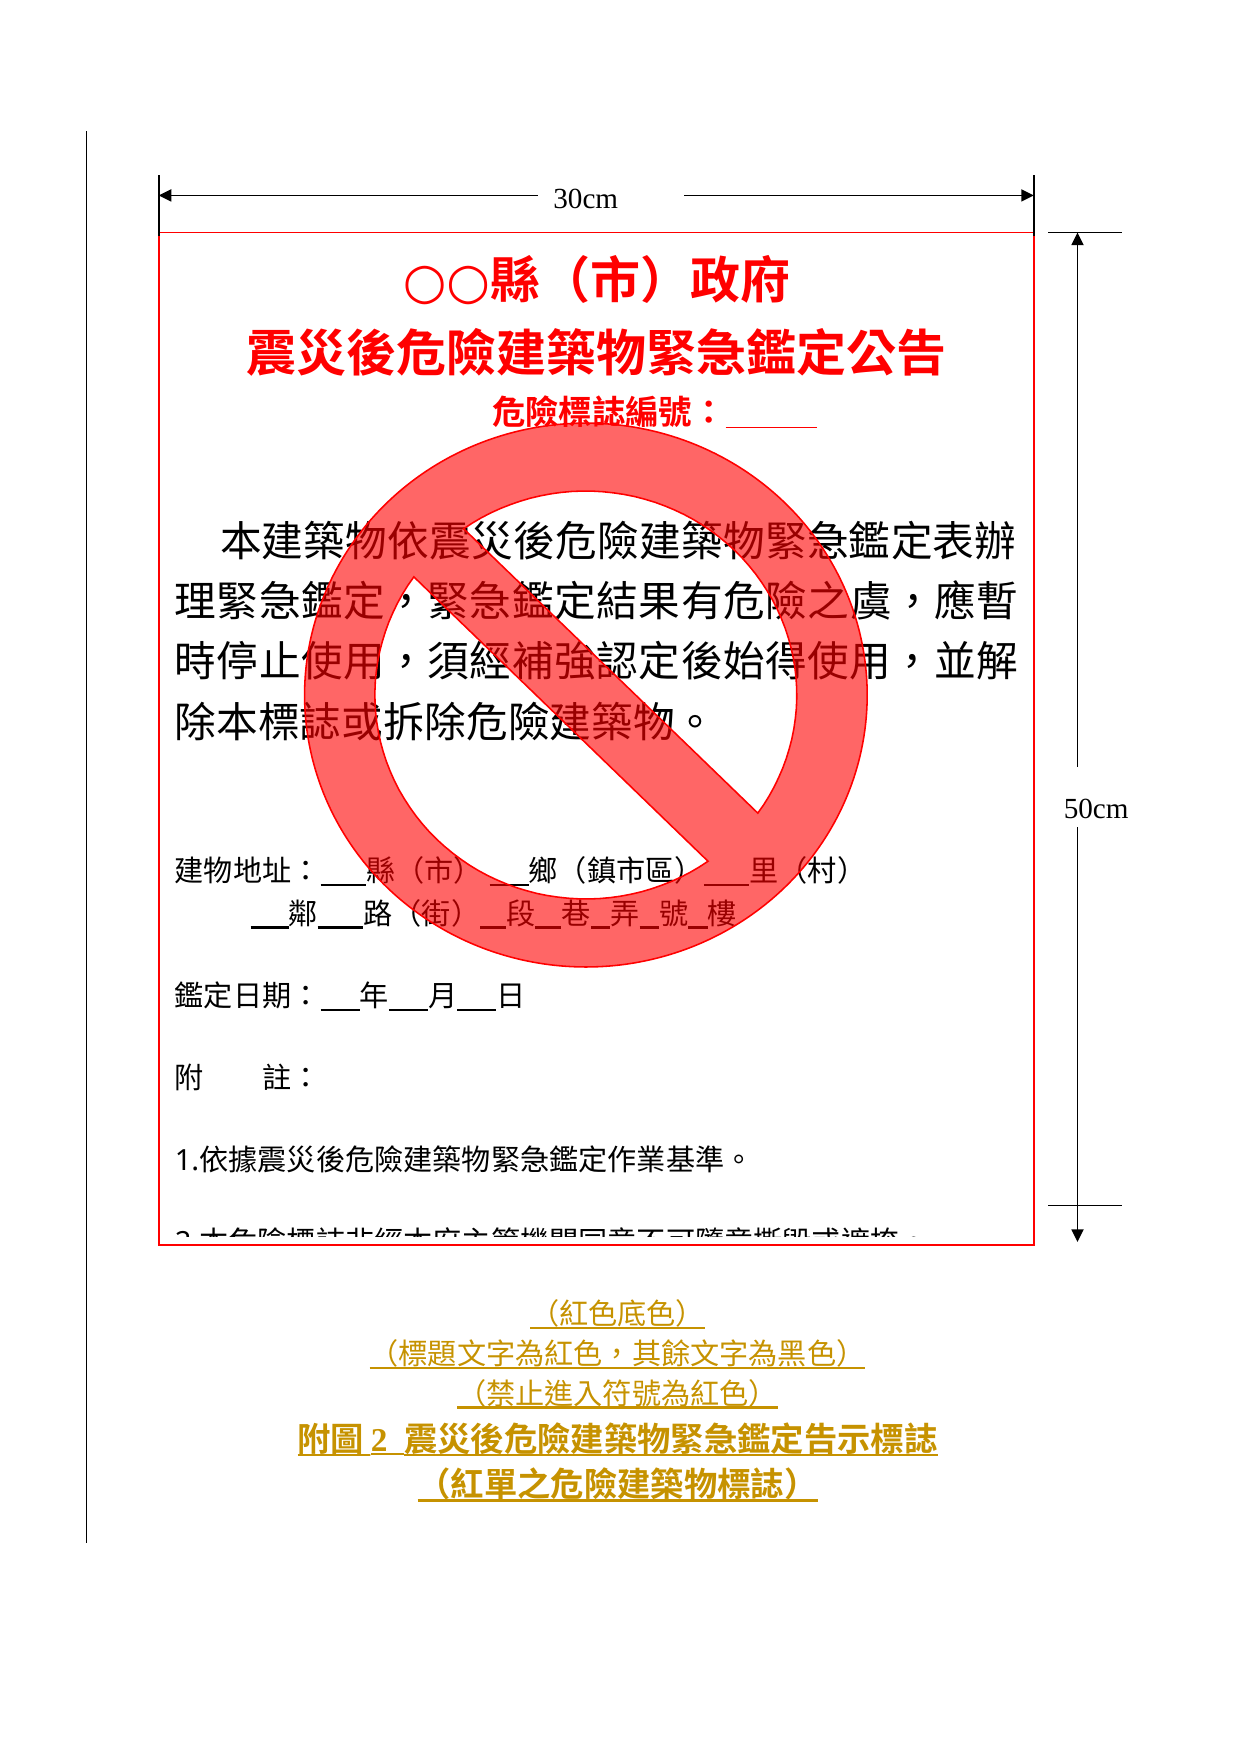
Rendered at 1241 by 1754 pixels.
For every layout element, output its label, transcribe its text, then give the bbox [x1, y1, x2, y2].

text （紅單之危險建築物標誌） [100, 1461, 1134, 1507]
text 鄰 路（街） 段 巷 弄 號 樓 [726, 890, 1018, 933]
text 本建築物依震災後危險建築物緊急鑑定表辦理緊急鑑定，緊急鑑定結果有危險之虞，應暫時停止使用，須經補強認定後始得使用，並解除本標誌或拆除危險建築物。 [793, 508, 1018, 749]
text 危險標誌編號： [174, 386, 1018, 434]
text 30cm [553, 164, 669, 209]
text 鄰 路（街） 段 巷 弄 號 樓 [531, 890, 641, 898]
text 鑑定日期： 年 月 日 [174, 972, 1018, 1014]
text 本建築物依震災後危險建築物緊急鑑定表辦理緊急鑑定，緊急鑑定結果有危險之虞，應暫時停止使用，須經補強認定後始得使用，並解除本標誌或拆除危險建築物。 [467, 508, 795, 749]
text 建物地址： 縣（市） 鄉（鎮市區） 里（村） [449, 848, 705, 890]
text 建物地址： 縣（市） 鄉（鎮市區） 里（村） [785, 848, 1018, 890]
text （標題文字為紅色，其餘文字為黑色） [100, 1333, 1134, 1373]
text （紅色底色） [100, 1294, 1134, 1333]
text 附圖2 震災後危險建築物緊急鑑定告示標誌 [100, 1413, 1134, 1461]
text 震災後危險建築物緊急鑑定公告 [174, 313, 1018, 386]
text 1.依據震災後危險建築物緊急鑑定作業基準。 [174, 1136, 1018, 1179]
text 鄰 路（街） 段 巷 弄 號 樓 [174, 890, 446, 933]
text 本建築物依震災後危險建築物緊急鑑定表辦理緊急鑑定，緊急鑑定結果有危險之虞，應暫時停止使用，須經補強認定後始得使用，並解除本標誌或拆除危險建築物。 [174, 508, 379, 749]
text 建物地址： 縣（市） 鄉（鎮市區） 里（村） [174, 848, 387, 890]
text 2.本危險標誌非經本府主管機關同意不可隨意撕毀或遮掩。 [174, 1218, 1018, 1237]
text 50cm [1063, 775, 1135, 819]
text 本建築物依震災後危險建築物緊急鑑定表辦理緊急鑑定，緊急鑑定結果有危險之虞，應暫時停止使用，須經補強認定後始得使用，並解除本標誌或拆除危險建築物。 [376, 580, 589, 749]
text ○○縣（市）政府 [174, 241, 1018, 313]
text （禁止進入符號為紅色） [100, 1373, 1134, 1413]
text 附 註： [174, 1054, 1018, 1097]
